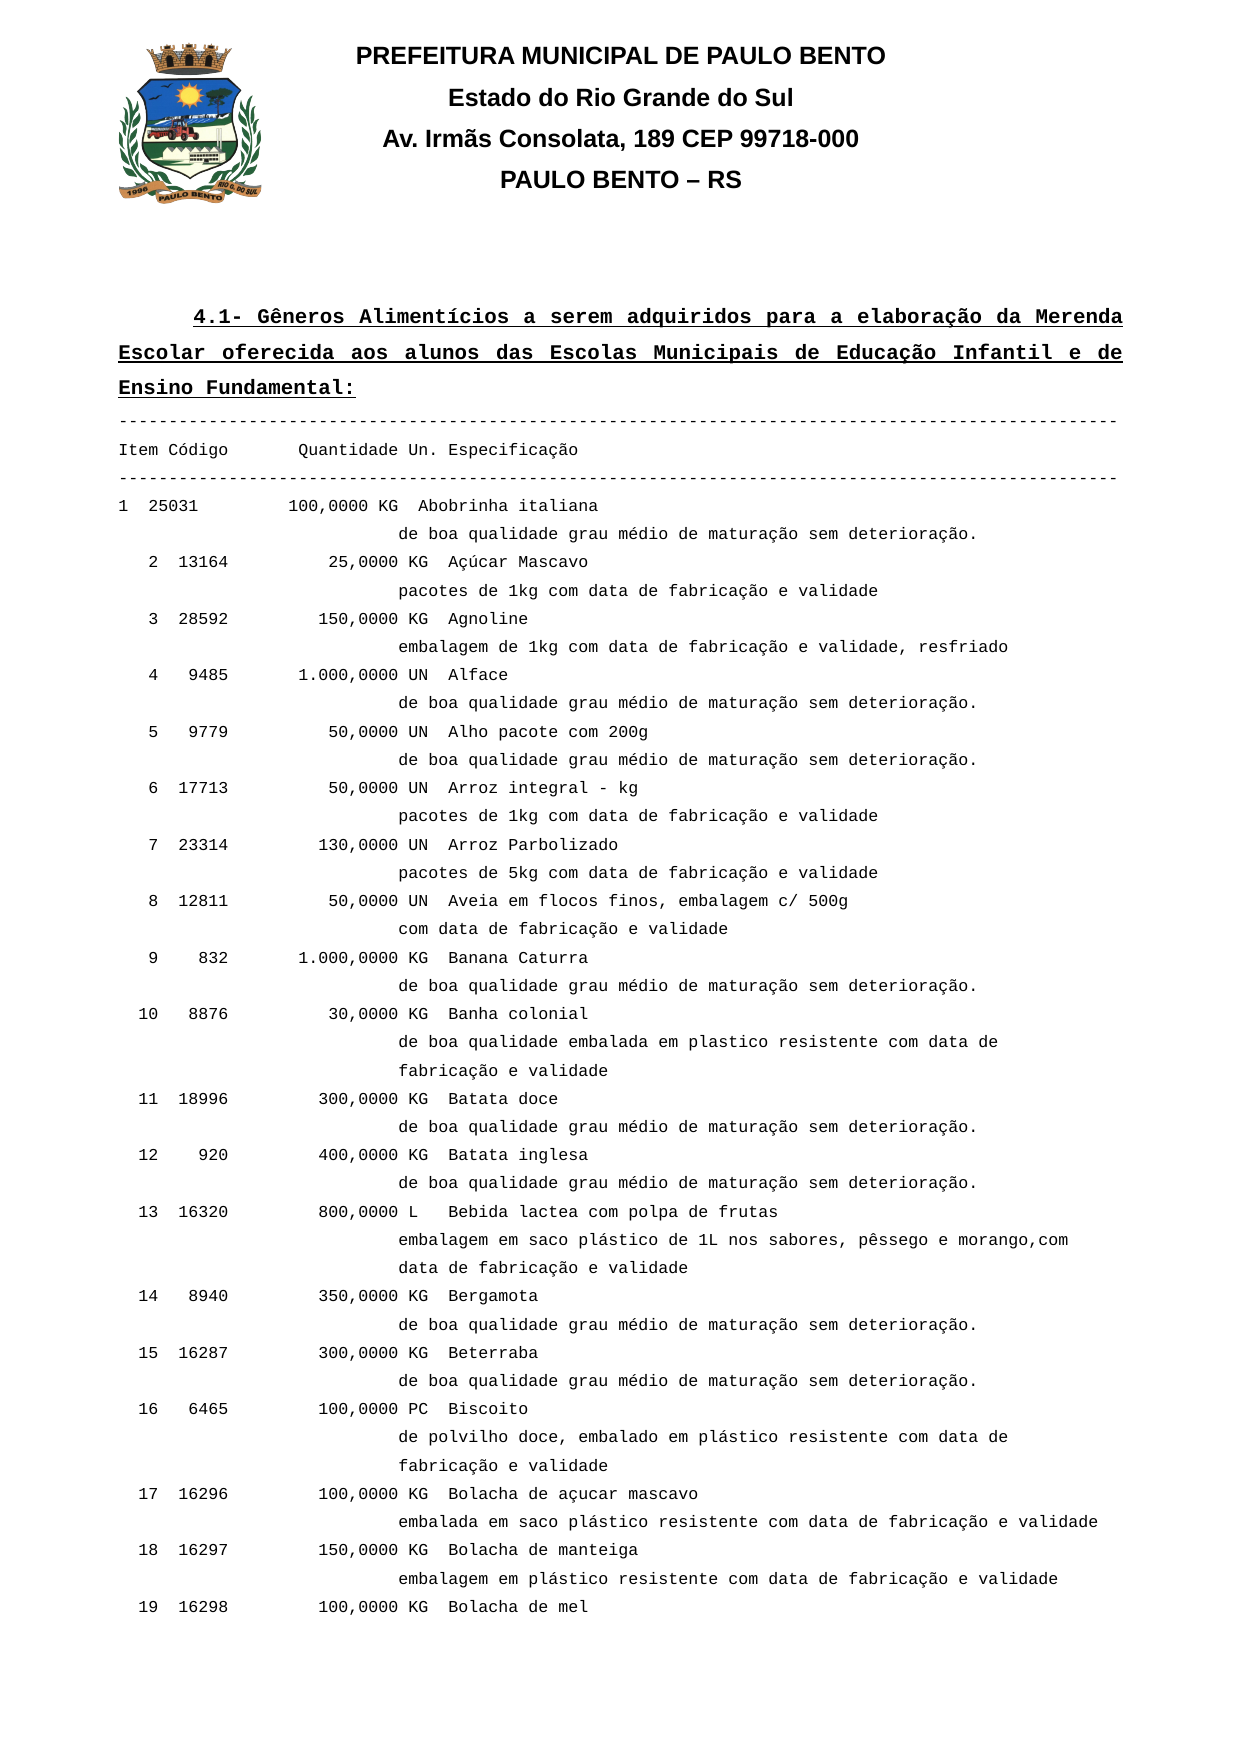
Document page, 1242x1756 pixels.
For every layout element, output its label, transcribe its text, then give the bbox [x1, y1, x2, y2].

text Ensino Fundamental: [118, 363, 1123, 401]
picture [118, 42, 262, 204]
text 4.1- Gêneros Alimentícios a serem adquiridos para a elaboração da Merenda Escolar oferecida aos alunos das Escolas Municipais de Educação Infantil e de [118, 307, 1123, 361]
text ---------------------------------------------------------------------------------------------------- Item Código Quantidade Un. Especificação ---------------------------------------------------------------------------------------------------- 1 25031 100,0000 KG Abobrinha italiana de boa qualidade grau médio de maturação sem deterioração. 2 13164 25,0000 KG Açúcar Mascavo pacotes de 1kg com data de fabricação e validade 3 28592 150,0000 KG Agnoline embalagem de 1kg com data de fabricação e validade, resfriado 4 9485 1.000,0000 UN Alface de boa qualidade grau médio de maturação sem deterioração. 5 9779 50,0000 UN Alho pacote com 200g de boa qualidade grau médio de maturação sem deterioração. 6 17713 50,0000 UN Arroz integral - kg pacotes de 1kg com data de fabricação e validade 7 23314 130,0000 UN Arroz Parbolizado pacotes de 5kg com data de fabricação e validade 8 12811 50,0000 UN Aveia em flocos finos, embalagem c/ 500g com data de fabricação e validade 9 832 1.000,0000 KG Banana Caturra de boa qualidade grau médio de maturação sem deterioração. 10 8876 30,0000 KG Banha colonial de boa qualidade embalada em plastico resistente com data de fabricação e validade 11 18996 300,0000 KG Batata doce de boa qualidade grau médio de maturação sem deterioração. 12 920 400,0000 KG Batata inglesa de boa qualidade grau médio de maturação sem deterioração. 13 16320 800,0000 L Bebida lactea com polpa de frutas embalagem em saco plástico de 1L nos sabores, pêssego e morango,com data de fabricação e validade 14 8940 350,0000 KG Bergamota de boa qualidade grau médio de maturação sem deterioração. 15 16287 300,0000 KG Beterraba de boa qualidade grau médio de maturação sem deterioração. 16 6465 100,0000 PC Biscoito de polvilho doce, embalado em plástico resistente com data de fabricação e validade 17 16296 100,0000 KG Bolacha de açucar mascavo embalada em saco plástico resistente com data de fabricação e validade 18 16297 150,0000 KG Bolacha de manteiga embalagem em plástico resistente com data de fabricação e validade 19 16298 100,0000 KG Bolacha de mel [118, 413, 1123, 1617]
